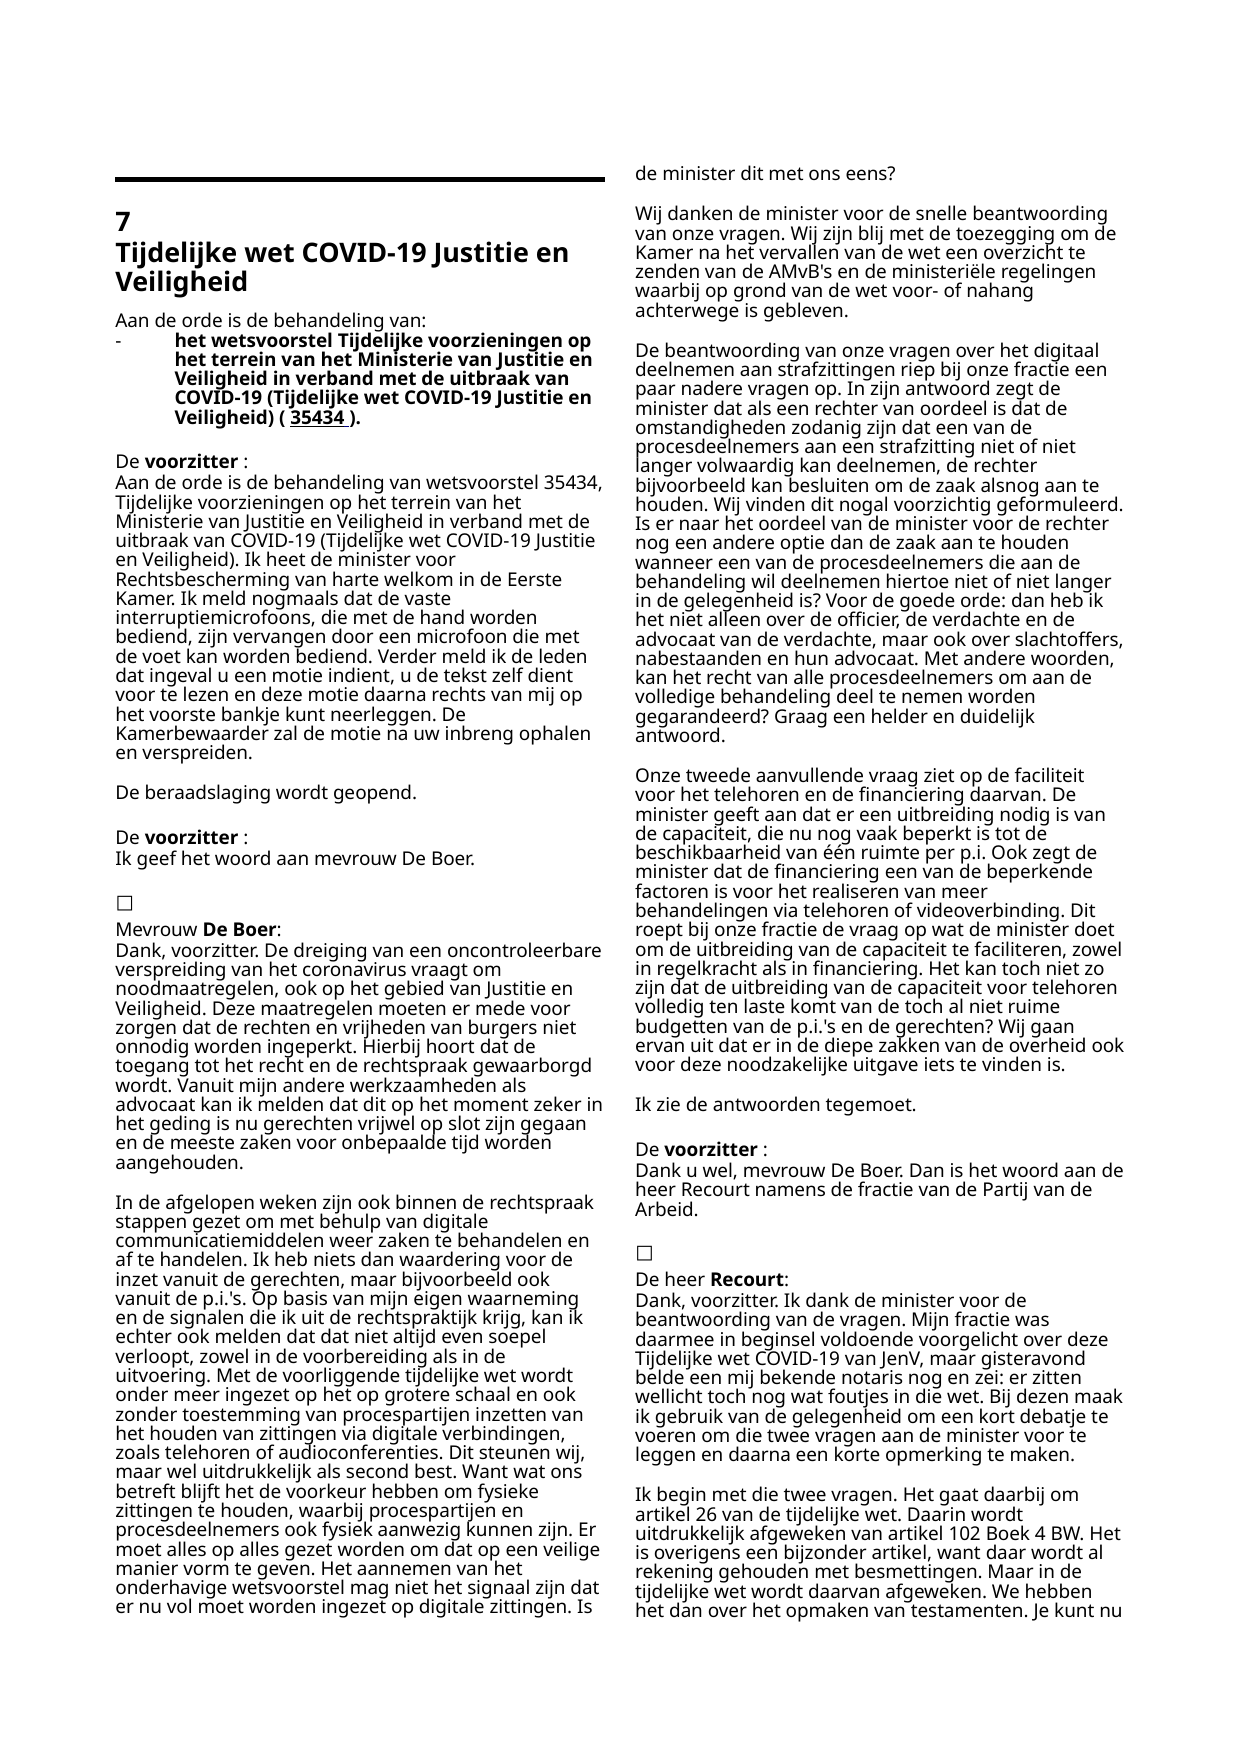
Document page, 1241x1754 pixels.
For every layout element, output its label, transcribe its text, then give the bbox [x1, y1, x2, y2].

text Dank u wel, mevrouw De Boer. Dan is het woord aan de heer Recourt namens de fractie van de Partij van de Arbeid. [635, 1162, 1125, 1220]
text Ik begin met die twee vragen. Het gaat daarbij om artikel 26 van de tijdelijke wet. Daarin wordt uitdrukkelijk afgeweken van artikel 102 Boek 4 BW. Het is overigens een bijzonder artikel, want daar wordt al rekening gehouden met besmettingen. Maar in de tijdelijke wet wordt daarvan afgeweken. We hebben het dan over het opmaken van testamenten. Je kunt nu [635, 1486, 1125, 1621]
text De heer Recourt: [635, 1266, 1125, 1292]
text Onze tweede aanvullende vraag ziet op de faciliteit voor het telehoren en de financiering daarvan. De minister geeft aan dat er een uitbreiding nodig is van de capaciteit, die nu nog vaak beperkt is tot de beschikbaarheid van één ruimte per p.i. Ook zegt de minister dat de financiering een van de beperkende factoren is voor het realiseren van meer behandelingen via telehoren of videoverbinding. Dit roept bij onze fractie de vraag op wat de minister doet om de uitbreiding van de capaciteit te faciliteren, zowel in regelkracht als in financiering. Het kan toch niet zo zijn dat de uitbreiding van de capaciteit voor telehoren volledig ten laste komt van de toch al niet ruime budgetten van de p.i.'s en de gerechten? Wij gaan ervan uit dat er in de diepe zakken van de overheid ook voor deze noodzakelijke uitgave iets te vinden is. [635, 767, 1125, 1075]
text De beantwoording van onze vragen over het digitaal deelnemen aan strafzittingen riep bij onze fractie een paar nadere vragen op. In zijn antwoord zegt de minister dat als een rechter van oordeel is dat de omstandigheden zodanig zijn dat een van de procesdeelnemers aan een strafzitting niet of niet langer volwaardig kan deelnemen, de rechter bijvoorbeeld kan besluiten om de zaak alsnog aan te houden. Wij vinden dit nogal voorzichtig geformuleerd. Is er naar het oordeel van de minister voor de rechter nog een andere optie dan de zaak aan te houden wanneer een van de procesdeelnemers die aan de behandeling wil deelnemen hiertoe niet of niet langer in de gelegenheid is? Voor de goede orde: dan heb ik het niet alleen over de officier, de verdachte en de advocaat van de verdachte, maar ook over slachtoffers, nabestaanden en hun advocaat. Met andere woorden, kan het recht van alle procesdeelnemers om aan de volledige behandeling deel te nemen worden gegarandeerd? Graag een helder en duidelijk antwoord. [635, 342, 1125, 746]
list het wetsvoorstel Tijdelijke voorzieningen op het terrein van het Ministerie van Justitie en Veiligheid in verband met de uitbraak van COVID-19 (Tijdelijke wet COVID-19 Justitie en Veiligheid) ( 35434 ). [115, 332, 605, 428]
text In de afgelopen weken zijn ook binnen de rechtspraak stappen gezet om met behulp van digitale communicatiemiddelen weer zaken te behandelen en af te handelen. Ik heb niets dan waardering voor de inzet vanuit de gerechten, maar bijvoorbeeld ook vanuit de p.i.'s. Op basis van mijn eigen waarneming en de signalen die ik uit de rechtspraktijk krijg, kan ik echter ook melden dat dat niet altijd even soepel verloopt, zowel in de voorbereiding als in de uitvoering. Met de voorliggende tijdelijke wet wordt onder meer ingezet op het op grotere schaal en ook zonder toestemming van procespartijen inzetten van het houden van zittingen via digitale verbindingen, zoals telehoren of audioconferenties. Dit steunen wij, maar wel uitdrukkelijk als second best. Want wat ons betreft blijft het de voorkeur hebben om fysieke zittingen te houden, waarbij procespartijen en procesdeelnemers ook fysiek aanwezig kunnen zijn. Er moet alles op alles gezet worden om dat op een veilige manier vorm te geven. Het aannemen van het onderhavige wetsvoorstel mag niet het signaal zijn dat er nu vol moet worden ingezet op digitale zittingen. Is [115, 1194, 605, 1618]
text de minister dit met ons eens? [635, 165, 1125, 184]
text Tijdelijke wet COVID-19 Justitie en Veiligheid [115, 239, 605, 312]
text Ik geef het woord aan mevrouw De Boer. [115, 850, 605, 869]
text De voorzitter : [115, 449, 605, 474]
text Dank, voorzitter. Ik dank de minister voor de beantwoording van de vragen. Mijn fractie was daarmee in beginsel voldoende voorgelicht over deze Tijdelijke wet COVID-19 van JenV, maar gisteravond belde een mij bekende notaris nog en zei: er zitten wellicht toch nog wat foutjes in die wet. Bij dezen maak ik gebruik van de gelegenheid om een kort debatje te voeren om die twee vragen aan de minister voor te leggen en daarna een korte opmerking te maken. [635, 1292, 1125, 1466]
text Dank, voorzitter. De dreiging van een oncontroleerbare verspreiding van het coronavirus vraagt om noodmaatregelen, ook op het gebied van Justitie en Veiligheid. Deze maatregelen moeten er mede voor zorgen dat de rechten en vrijheden van burgers niet onnodig worden ingeperkt. Hierbij hoort dat de toegang tot het recht en de rechtspraak gewaarborgd wordt. Vanuit mijn andere werkzaamheden als advocaat kan ik melden dat dit op het moment zeker in het geding is nu gerechten vrijwel op slot zijn gegaan en de meeste zaken voor onbepaalde tijd worden aangehouden. [115, 942, 605, 1173]
text Ik zie de antwoorden tegemoet. [635, 1096, 1125, 1115]
text Mevrouw De Boer: [115, 916, 605, 942]
text 7 [115, 203, 605, 239]
text Aan de orde is de behandeling van: [115, 312, 605, 332]
text Aan de orde is de behandeling van wetsvoorstel 35434, Tijdelijke voorzieningen op het terrein van het Ministerie van Justitie en Veiligheid in verband met de uitbraak van COVID-19 (Tijdelijke wet COVID-19 Justitie en Veiligheid). Ik heet de minister voor Rechtsbescherming van harte welkom in de Eerste Kamer. Ik meld nogmaals dat de vaste interruptiemicrofoons, die met de hand worden bediend, zijn vervangen door een microfoon die met de voet kan worden bediend. Verder meld ik de leden dat ingeval u een motie indient, u de tekst zelf dient voor te lezen en deze motie daarna rechts van mij op het voorste bankje kunt neerleggen. De Kamerbewaarder zal de motie na uw inbreng ophalen en verspreiden. [115, 474, 605, 763]
text De beraadslaging wordt geopend. [115, 784, 605, 803]
text De voorzitter : [635, 1136, 1125, 1162]
text ⬜ [115, 890, 605, 916]
text De voorzitter : [115, 824, 605, 850]
text ⬜ [635, 1241, 1125, 1266]
text Wij danken de minister voor de snelle beantwoording van onze vragen. Wij zijn blij met de toezegging om de Kamer na het vervallen van de wet een overzicht te zenden van de AMvB's en de ministeriële regelingen waarbij op grond van de wet voor- of nahang achterwege is gebleven. [635, 205, 1125, 321]
